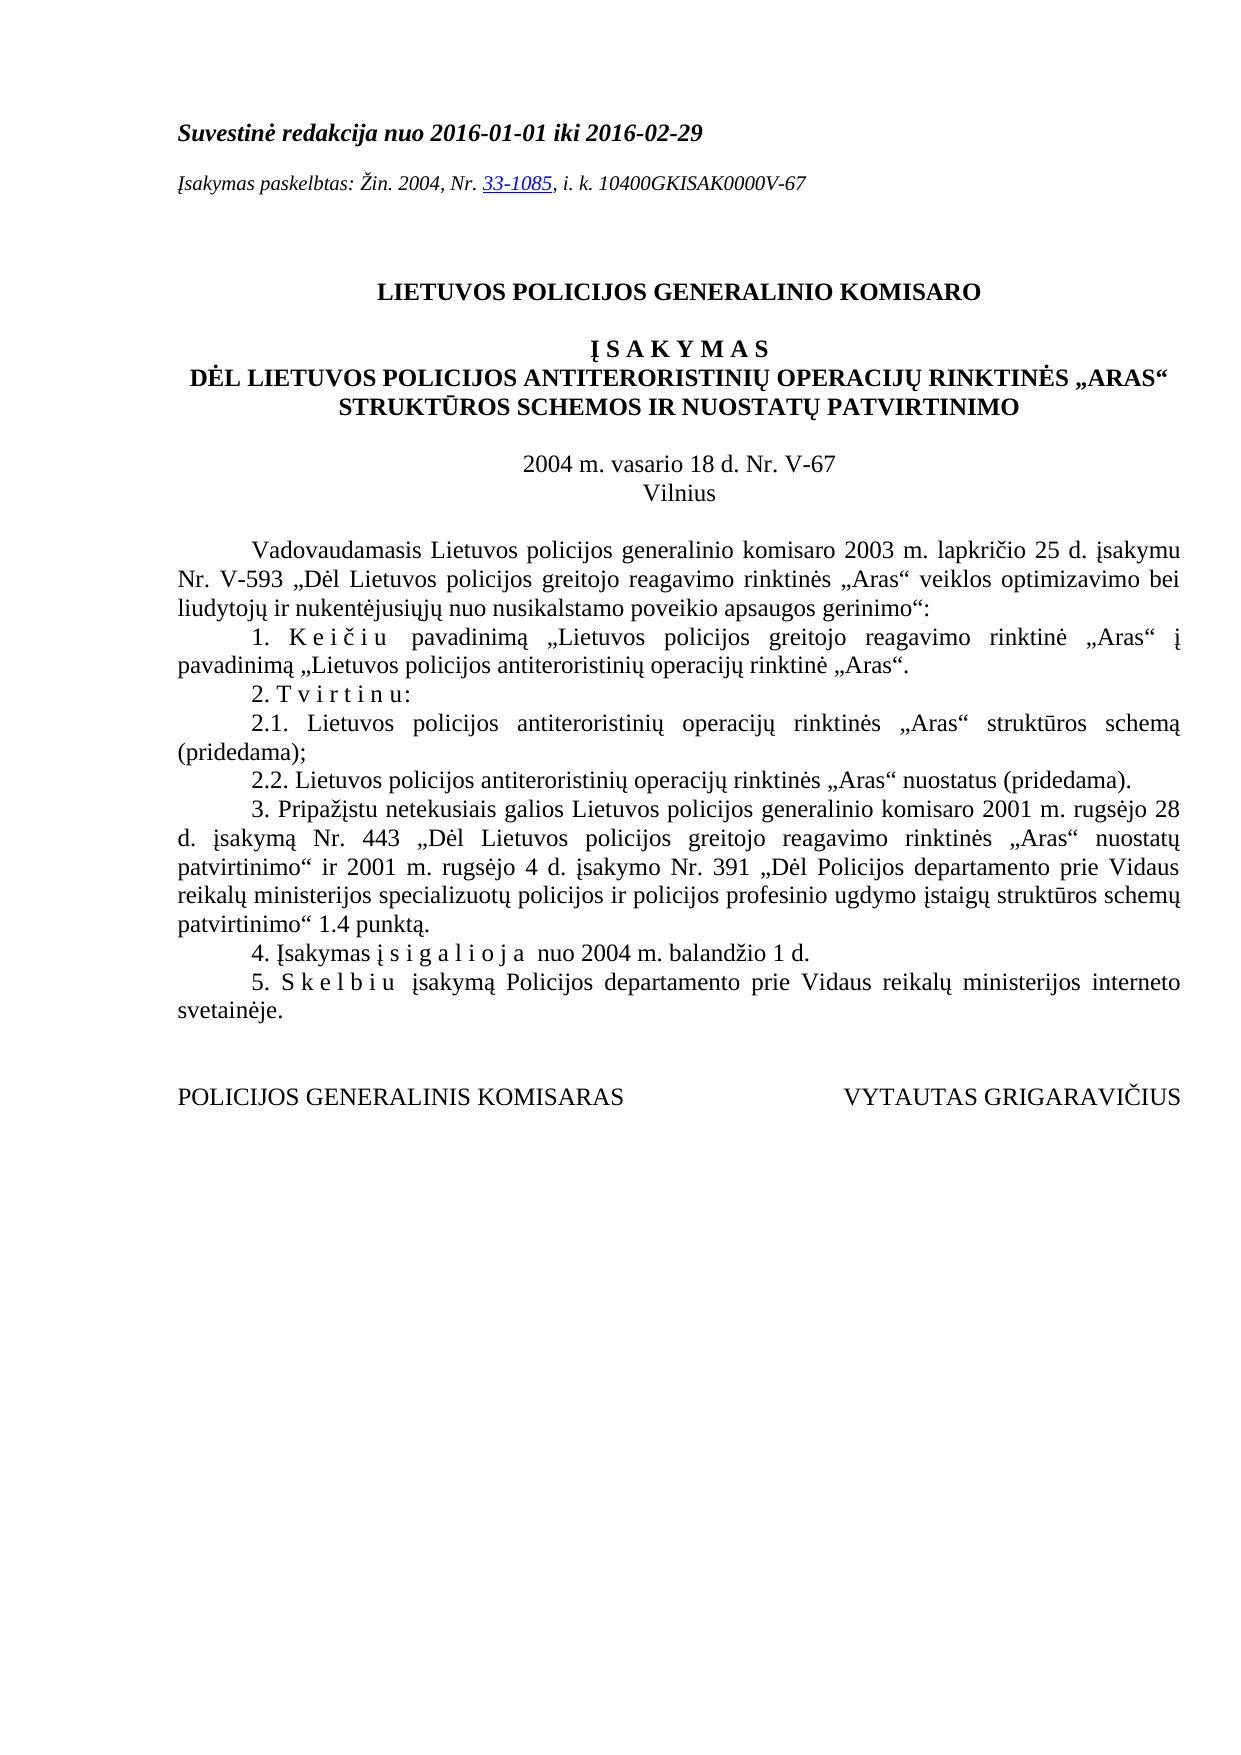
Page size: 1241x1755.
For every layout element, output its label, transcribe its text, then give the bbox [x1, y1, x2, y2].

text 2.2. Lietuvos policijos antiteroristinių operacijų rinktinės „Aras“ nuostatus (pridedama). [177, 765, 1181, 794]
text Vilnius [177, 478, 1181, 507]
text 2004 m. vasario 18 d. Nr. V-67 [177, 449, 1181, 478]
text POLICIJOS GENERALINIS KOMISARAS VYTAUTAS GRIGARAVIČIUS [177, 1082, 1181, 1110]
text DĖL LIETUVOS POLICIJOS ANTITERORISTINIŲ OPERACIJŲ RINKTINĖS „ARAS“ STRUKTŪROS SCHEMOS IR NUOSTATŲ PATVIRTINIMO [177, 363, 1181, 420]
text Į S A K Y M A S [177, 334, 1181, 363]
text 2.1. Lietuvos policijos antiteroristinių operacijų rinktinės „Aras“ struktūros schemą (pridedama); [177, 708, 1181, 765]
text 1. Keičiu pavadinimą „Lietuvos policijos greitojo reagavimo rinktinė „Aras“ į pavadinimą „Lietuvos policijos antiteroristinių operacijų rinktinė „Aras“. [177, 622, 1181, 679]
text LIETUVOS POLICIJOS GENERALINIO KOMISARO [177, 277, 1181, 305]
text Vadovaudamasis Lietuvos policijos generalinio komisaro 2003 m. lapkričio 25 d. įsakymu Nr. V-593 „Dėl Lietuvos policijos greitojo reagavimo rinktinės „Aras“ veiklos optimizavimo bei liudytojų ir nukentėjusiųjų nuo nusikalstamo poveikio apsaugos gerinimo“: [177, 535, 1181, 622]
text 3. Pripažįstu netekusiais galios Lietuvos policijos generalinio komisaro 2001 m. rugsėjo 28 d. įsakymą Nr. 443 „Dėl Lietuvos policijos greitojo reagavimo rinktinės „Aras“ nuostatų patvirtinimo“ ir 2001 m. rugsėjo 4 d. įsakymo Nr. 391 „Dėl Policijos departamento prie Vidaus reikalų ministerijos specializuotų policijos ir policijos profesinio ugdymo įstaigų struktūros schemų patvirtinimo“ 1.4 punktą. [177, 794, 1181, 938]
text 5. Skelbiu įsakymą Policijos departamento prie Vidaus reikalų ministerijos interneto svetainėje. [177, 967, 1181, 1024]
text Įsakymas paskelbtas: Žin. 2004, Nr. 33-1085, i. k. 10400GKISAK0000V-67 [177, 171, 1181, 195]
text 4. Įsakymas įsigalioja nuo 2004 m. balandžio 1 d. [177, 938, 1181, 967]
text Suvestinė redakcija nuo 2016-01-01 iki 2016-02-29 [177, 118, 1181, 147]
text 2. Tvirtinu: [177, 679, 1181, 708]
